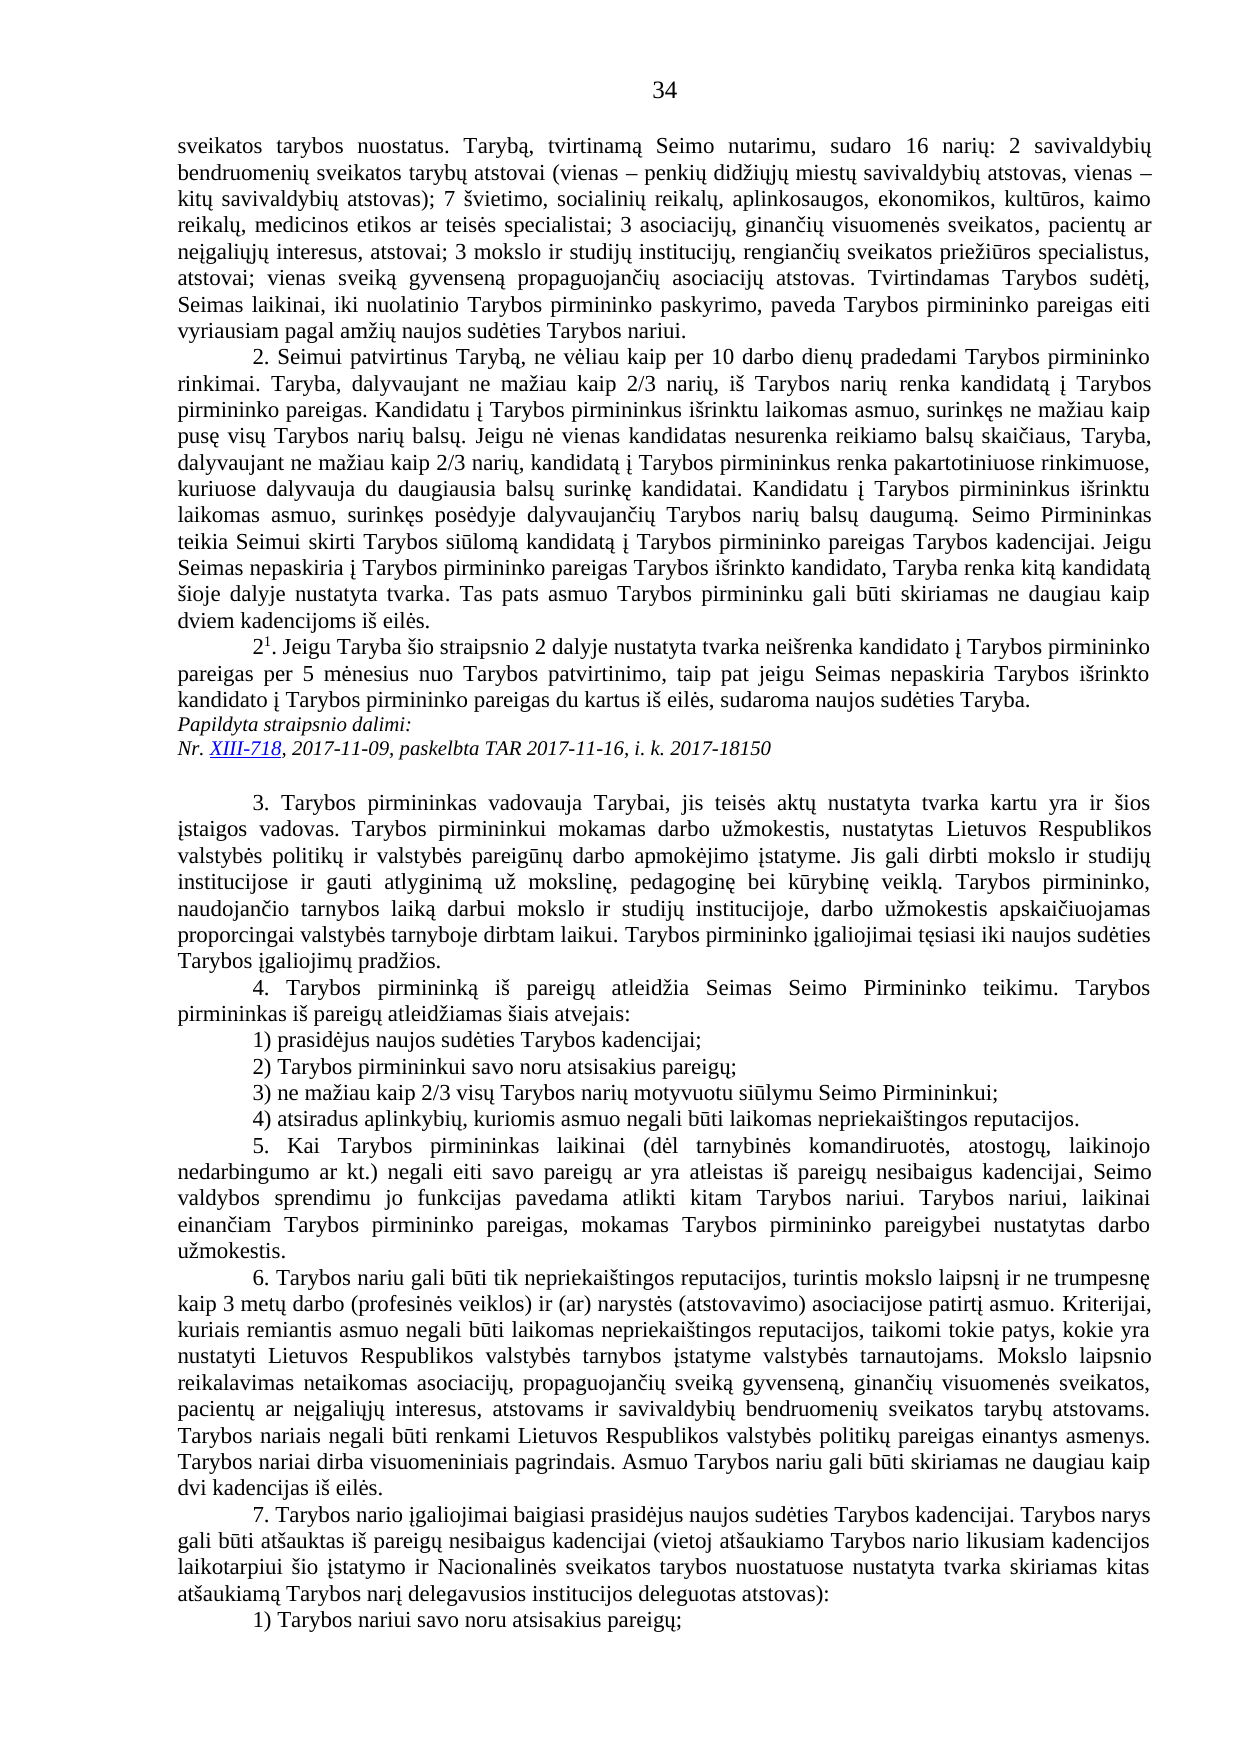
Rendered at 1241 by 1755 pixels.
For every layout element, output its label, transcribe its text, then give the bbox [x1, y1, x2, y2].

text 2) Tarybos pirmininkui savo noru atsisakius pareigų; [177, 1053, 1152, 1079]
text 4. Tarybos pirmininką iš pareigų atleidžia Seimas Seimo Pirmininko teikimu. Tarybos pirmininkas iš pareigų atleidžiamas šiais atvejais: [177, 974, 1152, 1026]
text 4) atsiradus aplinkybių, kuriomis asmuo negali būti laikomas nepriekaištingos reputacijos. [177, 1105, 1152, 1132]
text sveikatos tarybos nuostatus. Tarybą, tvirtinamą Seimo nutarimu, sudaro 16 narių: 2 savivaldybių bendruomenių sveikatos tarybų atstovai (vienas – penkių didžiųjų miestų savivaldybių atstovas, vienas – kitų savivaldybių atstovas); 7 švietimo, socialinių reikalų, aplinkosaugos, ekonomikos, kultūros, kaimo reikalų, medicinos etikos ar teisės specialistai; 3 asociacijų, ginančių visuomenės sveikatos, pacientų ar neįgaliųjų interesus, atstovai; 3 mokslo ir studijų institucijų, rengiančių sveikatos priežiūros specialistus, atstovai; vienas sveiką gyvenseną propaguojančių asociacijų atstovas. Tvirtindamas Tarybos sudėtį, Seimas laikinai, iki nuolatinio Tarybos pirmininko paskyrimo, paveda Tarybos pirmininko pareigas eiti vyriausiam pagal amžių naujos sudėties Tarybos nariui. [177, 132, 1152, 343]
text Papildyta straipsnio dalimi: [177, 712, 1152, 736]
text 3. Tarybos pirmininkas vadovauja Tarybai, jis teisės aktų nustatyta tvarka kartu yra ir šios įstaigos vadovas. Tarybos pirmininkui mokamas darbo užmokestis, nustatytas Lietuvos Respublikos valstybės politikų ir valstybės pareigūnų darbo apmokėjimo įstatyme. Jis gali dirbti mokslo ir studijų institucijose ir gauti atlyginimą už mokslinę, pedagoginę bei kūrybinę veiklą. Tarybos pirmininko, naudojančio tarnybos laiką darbui mokslo ir studijų institucijoje, darbo užmokestis apskaičiuojamas proporcingai valstybės tarnyboje dirbtam laikui. Tarybos pirmininko įgaliojimai tęsiasi iki naujos sudėties Tarybos įgaliojimų pradžios. [177, 789, 1152, 974]
text 3) ne mažiau kaip 2/3 visų Tarybos narių motyvuotu siūlymu Seimo Pirmininkui; [177, 1079, 1152, 1105]
text 21. Jeigu Taryba šio straipsnio 2 dalyje nustatyta tvarka neišrenka kandidato į Tarybos pirmininko pareigas per 5 mėnesius nuo Tarybos patvirtinimo, taip pat jeigu Seimas nepaskiria Tarybos išrinkto kandidato į Tarybos pirmininko pareigas du kartus iš eilės, sudaroma naujos sudėties Taryba. [177, 633, 1152, 712]
text Nr. XIII-718, 2017-11-09, paskelbta TAR 2017-11-16, i. k. 2017-18150 [177, 736, 1152, 760]
text 1) prasidėjus naujos sudėties Tarybos kadencijai; [177, 1026, 1152, 1053]
text 7. Tarybos nario įgaliojimai baigiasi prasidėjus naujos sudėties Tarybos kadencijai. Tarybos narys gali būti atšauktas iš pareigų nesibaigus kadencijai (vietoj atšaukiamo Tarybos nario likusiam kadencijos laikotarpiui šio įstatymo ir Nacionalinės sveikatos tarybos nuostatuose nustatyta tvarka skiriamas kitas atšaukiamą Tarybos narį delegavusios institucijos deleguotas atstovas): [177, 1501, 1152, 1606]
text 6. Tarybos nariu gali būti tik nepriekaištingos reputacijos, turintis mokslo laipsnį ir ne trumpesnę kaip 3 metų darbo (profesinės veiklos) ir (ar) narystės (atstovavimo) asociacijose patirtį asmuo. Kriterijai, kuriais remiantis asmuo negali būti laikomas nepriekaištingos reputacijos, taikomi tokie patys, kokie yra nustatyti Lietuvos Respublikos valstybės tarnybos įstatyme valstybės tarnautojams. Mokslo laipsnio reikalavimas netaikomas asociacijų, propaguojančių sveiką gyvenseną, ginančių visuomenės sveikatos, pacientų ar neįgaliųjų interesus, atstovams ir savivaldybių bendruomenių sveikatos tarybų atstovams. Tarybos nariais negali būti renkami Lietuvos Respublikos valstybės politikų pareigas einantys asmenys. Tarybos nariai dirba visuomeniniais pagrindais. Asmuo Tarybos nariu gali būti skiriamas ne daugiau kaip dvi kadencijas iš eilės. [177, 1263, 1152, 1501]
text 1) Tarybos nariui savo noru atsisakius pareigų; [177, 1606, 1152, 1632]
text 2. Seimui patvirtinus Tarybą, ne vėliau kaip per 10 darbo dienų pradedami Tarybos pirmininko rinkimai. Taryba, dalyvaujant ne mažiau kaip 2/3 narių, iš Tarybos narių renka kandidatą į Tarybos pirmininko pareigas. Kandidatu į Tarybos pirmininkus išrinktu laikomas asmuo, surinkęs ne mažiau kaip pusę visų Tarybos narių balsų. Jeigu nė vienas kandidatas nesurenka reikiamo balsų skaičiaus, Taryba, dalyvaujant ne mažiau kaip 2/3 narių, kandidatą į Tarybos pirmininkus renka pakartotiniuose rinkimuose, kuriuose dalyvauja du daugiausia balsų surinkę kandidatai. Kandidatu į Tarybos pirmininkus išrinktu laikomas asmuo, surinkęs posėdyje dalyvaujančių Tarybos narių balsų daugumą. Seimo Pirmininkas teikia Seimui skirti Tarybos siūlomą kandidatą į Tarybos pirmininko pareigas Tarybos kadencijai. Jeigu Seimas nepaskiria į Tarybos pirmininko pareigas Tarybos išrinkto kandidato, Taryba renka kitą kandidatą šioje dalyje nustatyta tvarka. Tas pats asmuo Tarybos pirmininku gali būti skiriamas ne daugiau kaip dviem kadencijoms iš eilės. [177, 343, 1152, 633]
text 5. Kai Tarybos pirmininkas laikinai (dėl tarnybinės komandiruotės, atostogų, laikinojo nedarbingumo ar kt.) negali eiti savo pareigų ar yra atleistas iš pareigų nesibaigus kadencijai, Seimo valdybos sprendimu jo funkcijas pavedama atlikti kitam Tarybos nariui. Tarybos nariui, laikinai einančiam Tarybos pirmininko pareigas, mokamas Tarybos pirmininko pareigybei nustatytas darbo užmokestis. [177, 1132, 1152, 1263]
